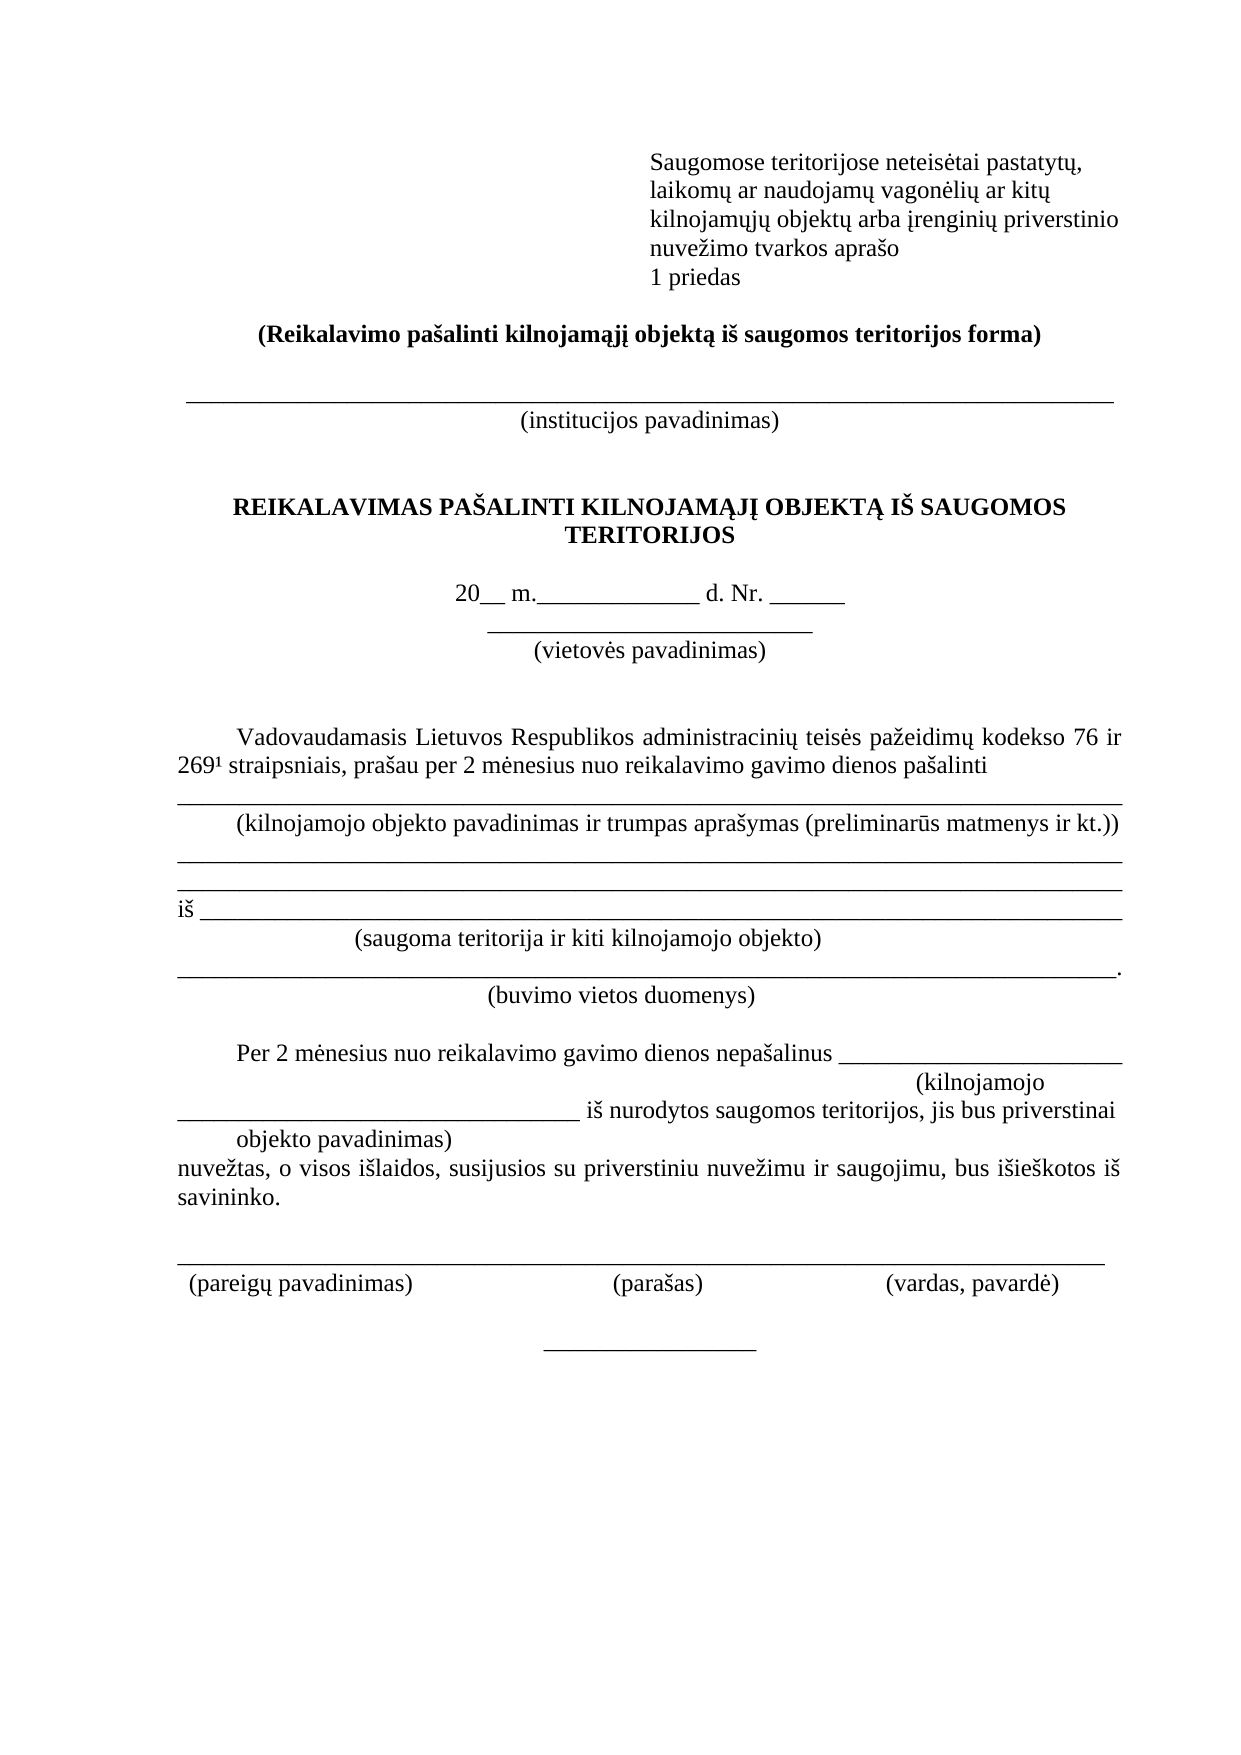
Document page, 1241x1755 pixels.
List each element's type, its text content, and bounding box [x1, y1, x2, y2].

text (institucijos pavadinimas) [177, 406, 1122, 434]
table_header (parašas) [493, 1268, 808, 1297]
text iš [177, 894, 1122, 923]
text Per 2 mėnesius nuo reikalavimo gavimo dienos nepašalinus [177, 1038, 1122, 1067]
text 1 priedas [649, 262, 1122, 291]
text _ iš nurodytos saugomos teritorijos, jis bus priverstinai [177, 1096, 1122, 1124]
text (Reikalavimo pašalinti kilnojamąjį objektą iš saugomos teritorijos forma) [177, 319, 1122, 348]
table_header (pareigų pavadinimas) [177, 1268, 493, 1297]
text (buvimo vietos duomenys) [487, 981, 1122, 1009]
text (kilnojamojo objekto pavadinimas ir trumpas aprašymas (preliminarūs matmenys ir kt.)) [236, 808, 1122, 837]
text (saugoma teritorija ir kiti kilnojamojo objekto) [354, 923, 1122, 952]
text REIKALAVIMAS PAŠALINTI KILNOJAMĄJĮ OBJEKTĄ IŠ SAUGOMOS TERITORIJOS [177, 492, 1122, 549]
table_header (vardas, pavardė) [808, 1268, 1122, 1297]
text _ [177, 377, 1122, 406]
text _ [177, 1239, 1122, 1268]
text _ [177, 779, 1122, 804]
text objekto pavadinimas) [177, 1124, 1122, 1153]
text Saugomose teritorijose neteisėtai pastatytų, laikomų ar naudojamų vagonėlių ar kitų kilnojamųjų objektų arba įrenginių priverstinio nuvežimo tvarkos aprašo [649, 147, 1122, 262]
text Vadovaudamasis Lietuvos Respublikos administracinių teisės pažeidimų kodekso 76 ir 269¹ straipsniais, prašau per 2 mėnesius nuo reikalavimo gavimo dienos pašalinti [177, 722, 1122, 779]
text (kilnojamojo [916, 1067, 1122, 1096]
text _ . [177, 952, 1122, 981]
text (vietovės pavadinimas) [177, 636, 1122, 664]
text 20__ m._____________ d. Nr. ______ [177, 578, 1122, 607]
text nuvežtas, o visos išlaidos, susijusios su priverstiniu nuvežimu ir saugojimu, bus išieškotos iš savininko. [177, 1153, 1122, 1211]
text _ [177, 866, 1122, 890]
text __________________________ [177, 607, 1122, 636]
text _ [177, 837, 1122, 862]
text _________________ [177, 1326, 1122, 1354]
